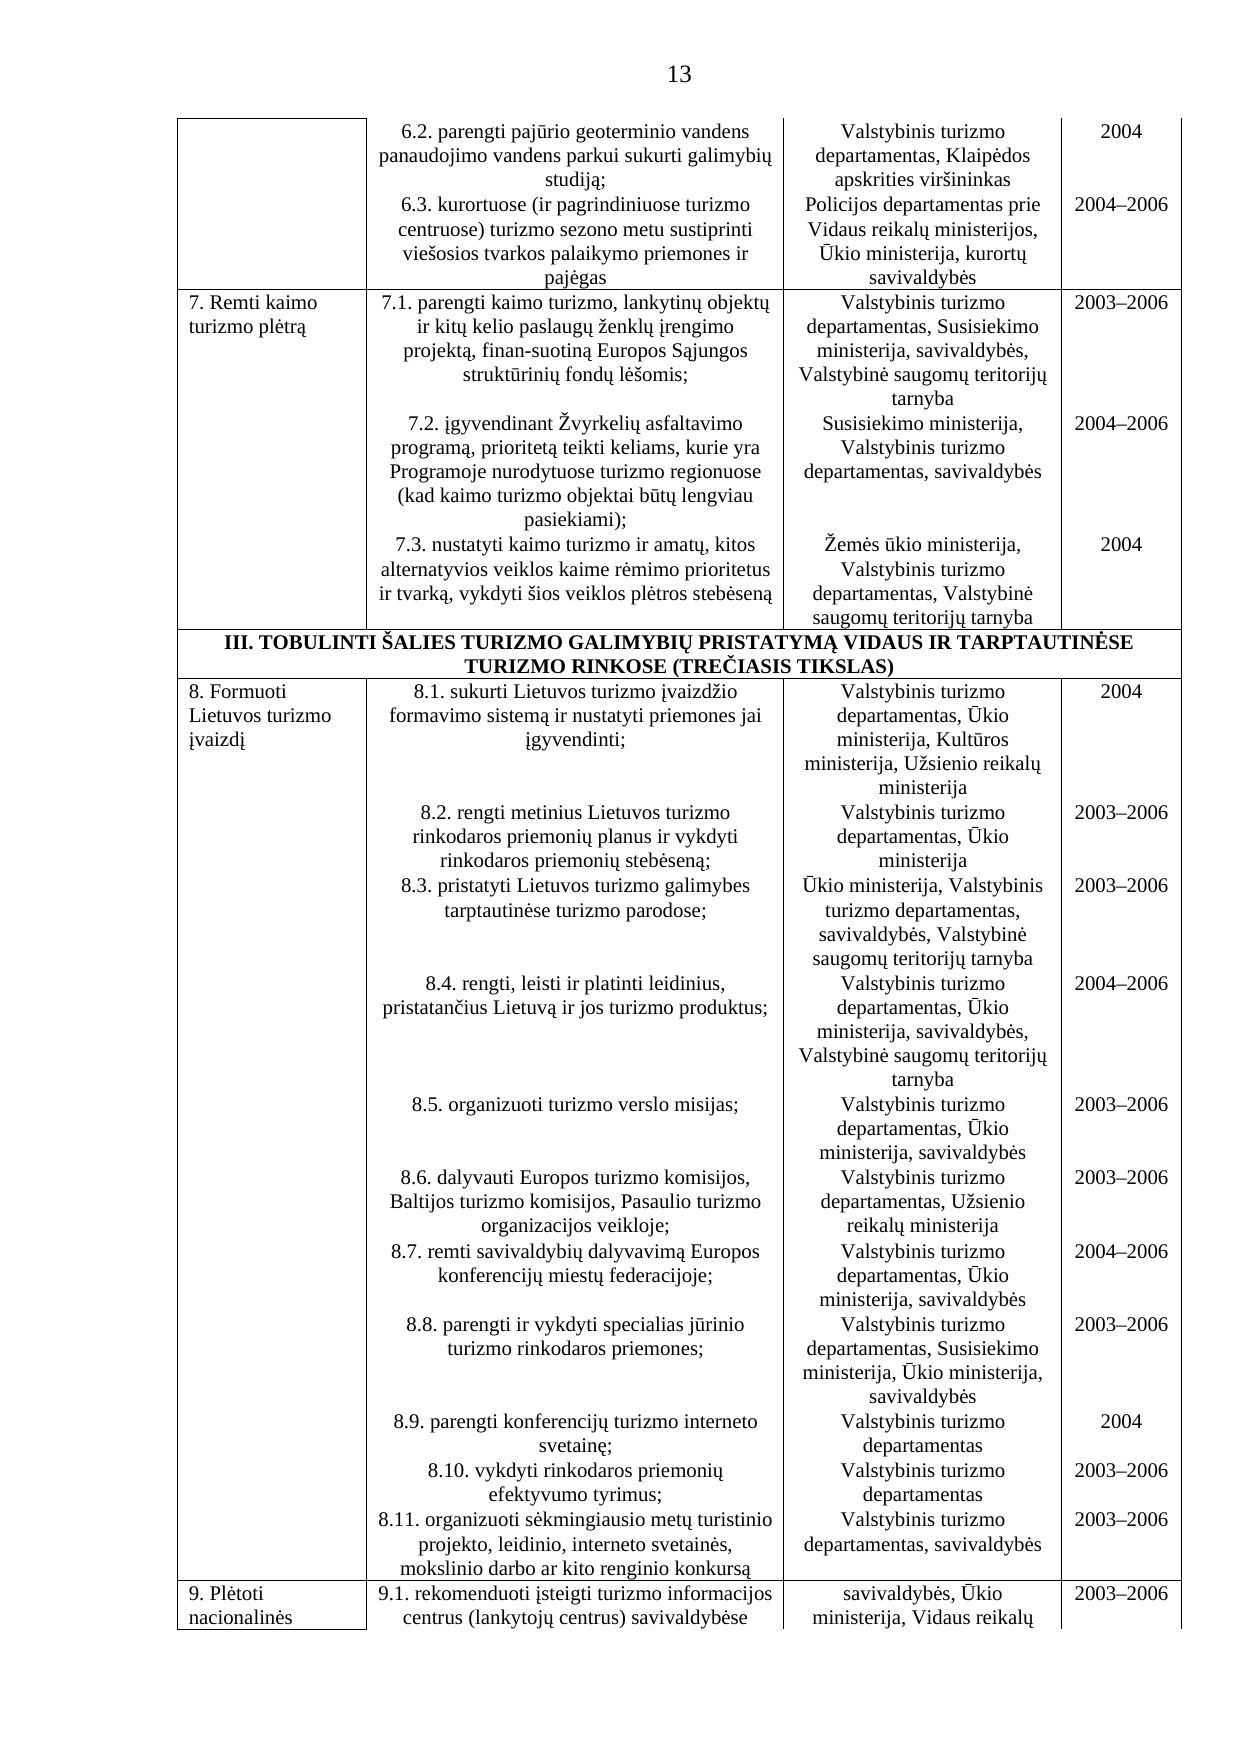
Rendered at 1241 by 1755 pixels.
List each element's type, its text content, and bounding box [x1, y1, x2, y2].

table_cell Valstybinis turizmo departamentas, savivaldybės [784, 1506, 1061, 1579]
table_cell 2004 [1062, 679, 1181, 799]
table_cell Valstybinis turizmo departamentas, Ūkio ministerija, Kultūros ministerija, Užsienio reikalų ministerija [784, 679, 1061, 799]
table_cell 2003–2006 [1062, 799, 1181, 872]
table_cell 2003–2006 [1062, 1506, 1181, 1579]
table_cell 8.6. dalyvauti Europos turizmo komisijos, Baltijos turizmo komisijos, Pasaulio turizmo organizacijos veikloje; [367, 1164, 783, 1237]
table_cell 2003–2006 [1062, 1581, 1181, 1629]
table_cell 6.2. parengti pajūrio geoterminio vandens panaudojimo vandens parkui sukurti galimybių studiją; [367, 118, 783, 191]
table_cell 2004 [1062, 118, 1181, 191]
table_cell 8.11. organizuoti sėkmingiausio metų turistinio projekto, leidinio, interneto svetainės, mokslinio darbo ar kito renginio konkursą [367, 1506, 783, 1579]
table_cell Valstybinis turizmo departamentas, Susisiekimo ministerija, Ūkio ministerija, savivaldybės [784, 1311, 1061, 1408]
table_cell Valstybinis turizmo departamentas, Ūkio ministerija [784, 799, 1061, 872]
table_cell Valstybinis turizmo departamentas, Užsienio reikalų ministerija [784, 1164, 1061, 1237]
table_cell 7. Remti kaimo turizmo plėtrą [178, 290, 366, 629]
table_cell 8.10. vykdyti rinkodaros priemonių efektyvumo tyrimus; [367, 1457, 783, 1506]
table_cell 2004–2006 [1062, 1238, 1181, 1311]
table_cell 8.2. rengti metinius Lietuvos turizmo rinkodaros priemonių planus ir vykdyti rinkodaros priemonių stebėseną; [367, 799, 783, 872]
table_cell 2004 [1062, 531, 1181, 629]
table_cell Susisiekimo ministerija, Valstybinis turizmo departamentas, savivaldybės [784, 410, 1061, 531]
table_cell [178, 119, 366, 289]
table_cell Žemės ūkio ministerija, Valstybinis turizmo departamentas, Valstybinė saugomų teritorijų tarnyba [784, 531, 1061, 629]
table_cell 2004–2006 [1062, 191, 1181, 289]
table_cell savivaldybės, Ūkio ministerija, Vidaus reikalų [784, 1581, 1061, 1629]
table_cell 8.9. parengti konferencijų turizmo interneto svetainę; [367, 1408, 783, 1457]
table_cell 2004–2006 [1062, 410, 1181, 531]
table_cell 2003–2006 [1062, 873, 1181, 970]
table_cell 7.2. įgyvendinant Žvyrkelių asfaltavimo programą, prioritetą teikti keliams, kurie yra Programoje nurodytuose turizmo regionuose (kad kaimo turizmo objektai būtų lengviau pasiekiami); [367, 410, 783, 531]
table_cell Valstybinis turizmo departamentas, Ūkio ministerija, savivaldybės [784, 1238, 1061, 1311]
table_cell 8.4. rengti, leisti ir platinti leidinius, pristatančius Lietuvą ir jos turizmo produktus; [367, 970, 783, 1091]
table_cell Ūkio ministerija, Valstybinis turizmo departamentas, savivaldybės, Valstybinė saugomų teritorijų tarnyba [784, 873, 1061, 970]
table_cell 2003–2006 [1062, 1311, 1181, 1408]
table_cell 2003–2006 [1062, 290, 1181, 410]
table_cell Valstybinis turizmo departamentas, Ūkio ministerija, savivaldybės [784, 1091, 1061, 1164]
table_cell 8.3. pristatyti Lietuvos turizmo galimybes tarptautinėse turizmo parodose; [367, 873, 783, 970]
table_cell 8.5. organizuoti turizmo verslo misijas; [367, 1091, 783, 1164]
table_cell 8.1. sukurti Lietuvos turizmo įvaizdžio formavimo sistemą ir nustatyti priemones jai įgyvendinti; [367, 679, 783, 799]
table_cell 9. Plėtoti nacionalinės [178, 1581, 366, 1629]
table_cell 8.7. remti savivaldybių dalyvavimą Europos konferencijų miestų federacijoje; [367, 1238, 783, 1311]
table_cell Valstybinis turizmo departamentas [784, 1457, 1061, 1506]
table_cell Valstybinis turizmo departamentas, Ūkio ministerija, savivaldybės, Valstybinė saugomų teritorijų tarnyba [784, 970, 1061, 1091]
table_cell 2003–2006 [1062, 1164, 1181, 1237]
table_cell 8.8. parengti ir vykdyti specialias jūrinio turizmo rinkodaros priemones; [367, 1311, 783, 1408]
table_cell 2003–2006 [1062, 1091, 1181, 1164]
table_cell 8. Formuoti Lietuvos turizmo įvaizdį [178, 679, 366, 1579]
table_cell 2004–2006 [1062, 970, 1181, 1091]
table_cell 2003–2006 [1062, 1457, 1181, 1506]
table_cell Policijos departamentas prie Vidaus reikalų ministerijos, Ūkio ministerija, kurortų savivaldybės [784, 191, 1061, 289]
table_cell 7.3. nustatyti kaimo turizmo ir amatų, kitos alternatyvios veiklos kaime rėmimo prioritetus ir tvarką, vykdyti šios veiklos plėtros stebėseną [367, 531, 783, 629]
table_cell Valstybinis turizmo departamentas, Susisiekimo ministerija, savivaldybės, Valstybinė saugomų teritorijų tarnyba [784, 290, 1061, 410]
table_cell Valstybinis turizmo departamentas [784, 1408, 1061, 1457]
table_cell 2004 [1062, 1408, 1181, 1457]
table_cell 9.1. rekomenduoti įsteigti turizmo informacijos centrus (lankytojų centrus) savivaldybėse [367, 1581, 783, 1629]
table_cell 6.3. kurortuose (ir pagrindiniuose turizmo centruose) turizmo sezono metu sustiprinti viešosios tvarkos palaikymo priemones ir pajėgas [367, 191, 783, 289]
table_cell Valstybinis turizmo departamentas, Klaipėdos apskrities viršininkas [784, 118, 1061, 191]
table_cell III. TOBULINTI ŠALIES TURIZMO GALIMYBIŲ PRISTATYMĄ VIDAUS IR TARPTAUTINĖSE TURIZMO RINKOSE (TREČIASIS TIKSLAS) [178, 630, 1181, 678]
table_cell 7.1. parengti kaimo turizmo, lankytinų objektų ir kitų kelio paslaugų ženklų įrengimo projektą, finan-suotiną Europos Sąjungos struktūrinių fondų lėšomis; [367, 290, 783, 410]
